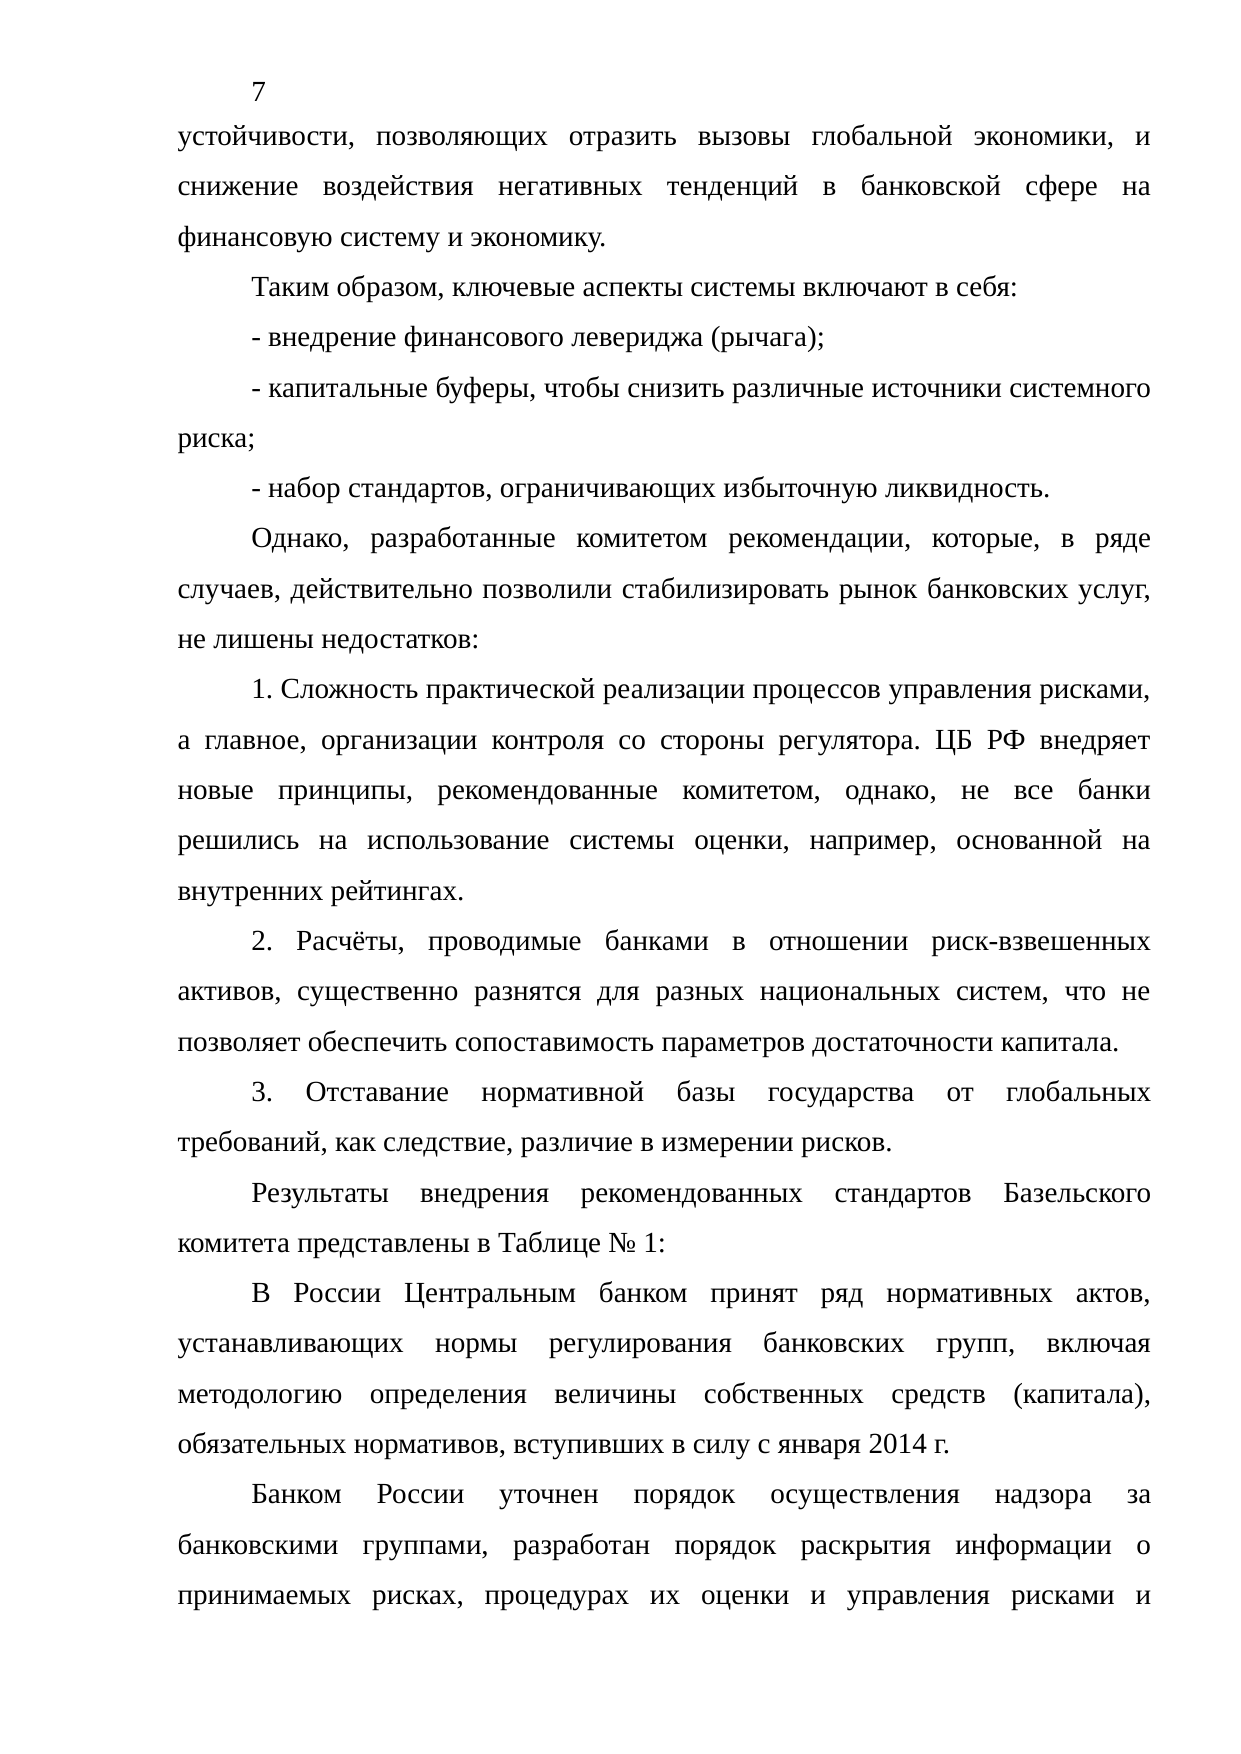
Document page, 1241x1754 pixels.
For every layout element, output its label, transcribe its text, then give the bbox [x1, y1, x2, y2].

text В России Центральным банком принят ряд нормативных актов, устанавливающих нормы регулирования банковских групп, включая методологию определения величины собственных средств (капитала), обязательных нормативов, вступивших в силу с января 2014 г. [177, 1275, 1152, 1460]
text 3. Отставание нормативной базы государства от глобальных требований, как следствие, различие в измерении рисков. [177, 1074, 1152, 1158]
text 2. Расчёты, проводимые банками в отношении риск-взвешенных активов, существенно разнятся для разных национальных систем, что не позволяет обеспечить сопоставимость параметров достаточности капитала. [177, 923, 1152, 1057]
text Однако, разработанные комитетом рекомендации, которые, в ряде случаев, действительно позволили стабилизировать рынок банковских услуг, не лишены недостатков: [177, 521, 1152, 655]
text Таким образом, ключевые аспекты системы включают в себя: [177, 269, 1152, 303]
text 1. Сложность практической реализации процессов управления рисками, а главное, организации контроля со стороны регулятора. ЦБ РФ внедряет новые принципы, рекомендованные комитетом, однако, не все банки решились на использование системы оценки, например, основанной на внутренних рейтингах. [177, 672, 1152, 906]
text - капитальные буферы, чтобы снизить различные источники системного риска; [177, 370, 1152, 453]
text - набор стандартов, ограничивающих избыточную ликвидность. [177, 470, 1152, 504]
text устойчивости, позволяющих отразить вызовы глобальной экономики, и снижение воздействия негативных тенденций в банковской сфере на финансовую систему и экономику. [177, 118, 1152, 252]
text Банком России уточнен порядок осуществления надзора за банковскими группами, разработан порядок раскрытия информации о принимаемых рисках, процедурах их оценки и управления рисками и [177, 1477, 1152, 1611]
text Результаты внедрения рекомендованных стандартов Базельского комитета представлены в Таблице № 1: [177, 1175, 1152, 1258]
text - внедрение финансового левериджа (рычага); [177, 319, 1152, 353]
